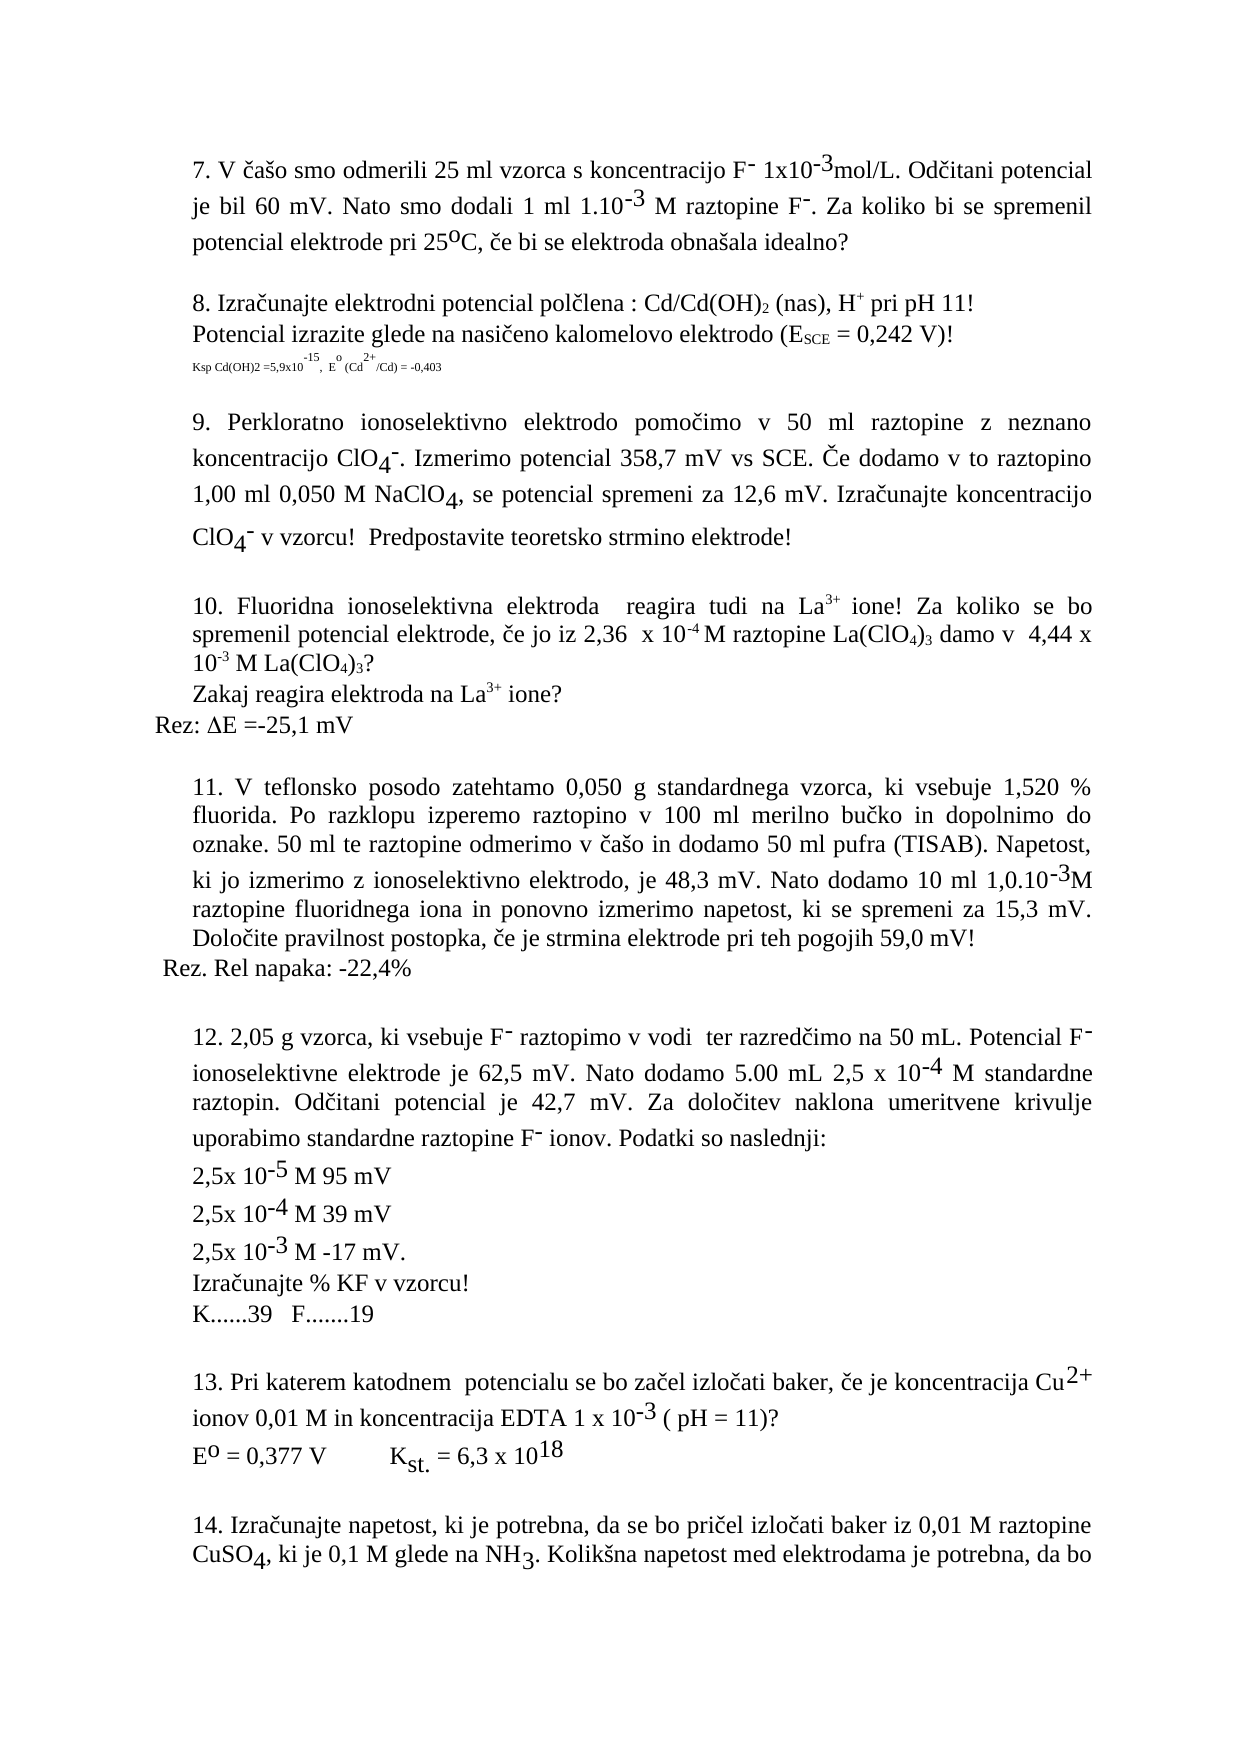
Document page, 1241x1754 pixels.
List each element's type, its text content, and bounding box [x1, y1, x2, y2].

text 9. Perkloratno ionoselektivno elektrodo pomočimo v 50 ml raztopine z neznano koncentracijo ClO4-. Izmerimo potencial 358,7 mV vs SCE. Če dodamo v to raztopino 1,00 ml 0,050 M NaClO4, se potencial spremeni za 12,6 mV. Izračunajte koncentracijo ClO4- v vzorcu! Predpostavite teoretsko strmino elektrode! [192, 407, 1093, 558]
text 11. V teflonsko posodo zatehtamo 0,050 g standardnega vzorca, ki vsebuje 1,520 % fluorida. Po razklopu izperemo raztopino v 100 ml merilno bučko in dopolnimo do oznake. 50 ml te raztopine odmerimo v čašo in dodamo 50 ml pufra (TISAB). Napetost, ki jo izmerimo z ionoselektivno elektrodo, je 48,3 mV. Nato dodamo 10 ml 1,0.10-3M raztopine fluoridnega iona in ponovno izmerimo napetost, ki se spremeni za 15,3 mV. Določite pravilnost postopka, če je strmina elektrode pri teh pogojih 59,0 mV! [192, 772, 1093, 951]
text Eo = 0,377 V Kst. = 6,3 x 1018 [192, 1434, 1093, 1477]
text 12. 2,05 g vzorca, ki vsebuje F- raztopimo v vodi ter razredčimo na 50 mL. Potencial F- ionoselektivne elektrode je 62,5 mV. Nato dodamo 5.00 mL 2,5 x 10-4 M standardne raztopin. Odčitani potencial je 42,7 mV. Za določitev naklona umeritvene krivulje uporabimo standardne raztopine F- ionov. Podatki so naslednji: [192, 1015, 1093, 1152]
text 2,5x 10-5 M 95 mV [192, 1154, 1093, 1190]
text Izračunajte % KF v vzorcu! [192, 1268, 1093, 1297]
text 8. Izračunajte elektrodni potencial polčlena : Cd/Cd(OH)2 (nas), H+ pri pH 11! [192, 288, 1093, 317]
text 7. V čašo smo odmerili 25 ml vzorca s koncentracijo F- 1x10-3mol/L. Odčitani potencial je bil 60 mV. Nato smo dodali 1 ml 1.10-3 M raztopine F-. Za koliko bi se spremenil potencial elektrode pri 25oC, če bi se elektroda obnašala idealno? [192, 148, 1093, 255]
text 14. Izračunajte napetost, ki je potrebna, da se bo pričel izločati baker iz 0,01 M raztopine CuSO4, ki je 0,1 M glede na NH3. Kolikšna napetost med elektrodama je potrebna, da bo [192, 1510, 1093, 1575]
text Potencial izrazite glede na nasičeno kalomelovo elektrodo (ESCE = 0,242 V)! [192, 319, 1093, 348]
text 13. Pri katerem katodnem potencialu se bo začel izločati baker, če je koncentracija Cu2+ ionov 0,01 M in koncentracija EDTA 1 x 10-3 ( pH = 11)? [192, 1360, 1093, 1432]
text 2,5x 10-3 M -17 mV. [192, 1230, 1093, 1266]
text Rez: E =-25,1 mV [154, 710, 1093, 739]
text Rez. Rel napaka: -22,4% [162, 953, 1093, 982]
text Ksp Cd(OH)2 =5,9x10-15, Eo (Cd2+/Cd) = -0,403 [192, 350, 1093, 374]
text 2,5x 10-4 M 39 mV [192, 1192, 1093, 1228]
text 10. Fluoridna ionoselektivna elektroda reagira tudi na La3+ ione! Za koliko se bo spremenil potencial elektrode, če jo iz 2,36 x 10-4 M raztopine La(ClO4)3 damo v 4,44 x 10-3 M La(ClO4)3? [192, 591, 1093, 677]
text K......39 F.......19 [192, 1299, 1093, 1327]
text Zakaj reagira elektroda na La3+ ione? [192, 679, 1093, 708]
